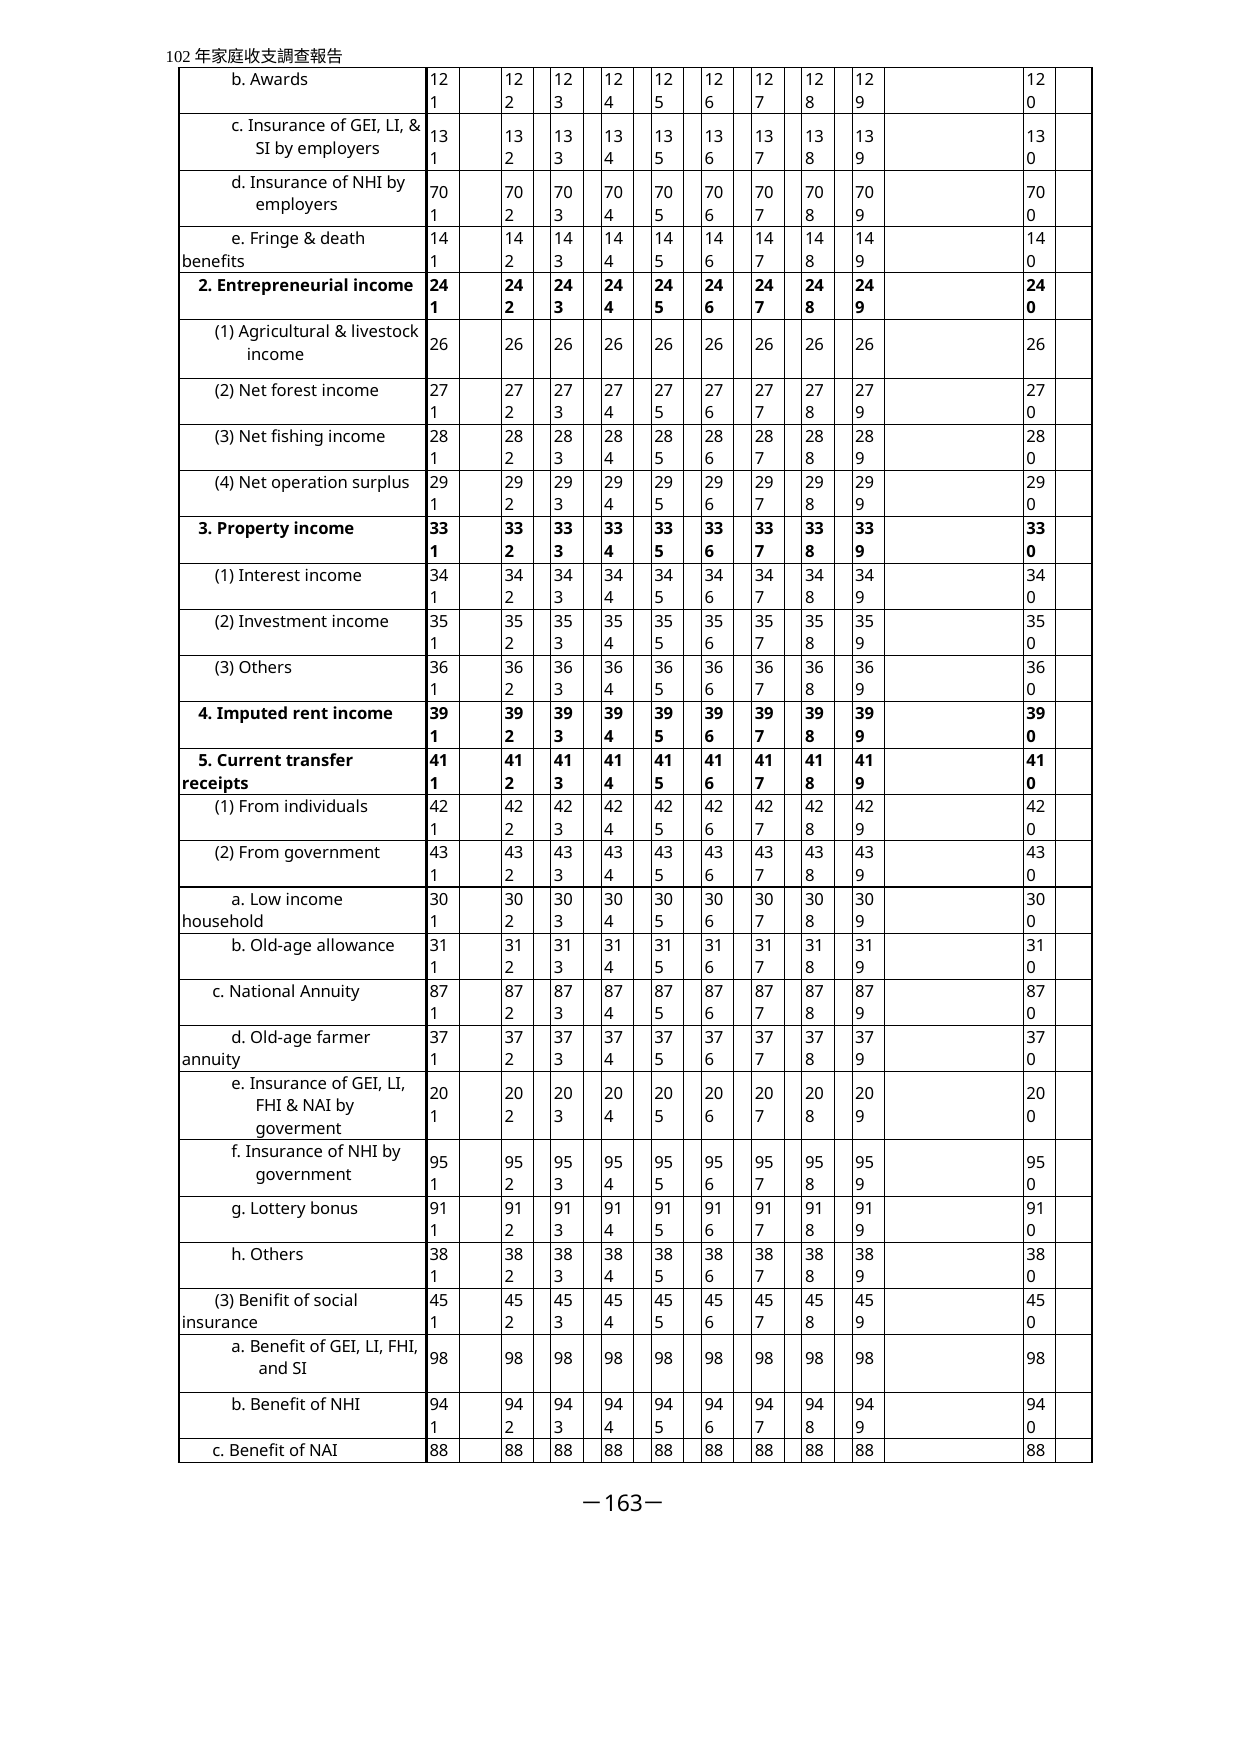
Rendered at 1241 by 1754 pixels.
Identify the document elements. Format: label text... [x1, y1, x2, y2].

table_cell [534, 114, 550, 169]
table_cell [460, 227, 501, 272]
table_cell [885, 1140, 1023, 1196]
table_cell 344 [602, 564, 633, 608]
table_cell [460, 934, 501, 978]
table_cell 88 [551, 1439, 583, 1462]
table_cell [534, 471, 550, 516]
table_cell [460, 610, 501, 654]
table_cell 953 [551, 1140, 583, 1196]
table_cell [785, 171, 801, 226]
table_cell [835, 749, 852, 794]
table_cell 704 [602, 171, 633, 226]
table_cell [534, 171, 550, 226]
table_cell 983 [551, 1335, 583, 1392]
table_cell 271 [428, 379, 459, 423]
table_cell 959 [853, 1140, 884, 1196]
table_cell 305 [652, 888, 683, 932]
table_cell [460, 273, 501, 319]
table_cell [584, 1197, 601, 1242]
table_cell [460, 564, 501, 608]
table_cell [534, 702, 550, 747]
table_cell 336 [702, 517, 733, 562]
table_cell [584, 656, 601, 701]
table_cell [885, 1197, 1023, 1242]
table_cell 139 [853, 114, 884, 169]
table_cell 954 [602, 1140, 633, 1196]
table_cell 431 [428, 841, 459, 886]
table_cell [885, 564, 1023, 608]
table_cell 435 [652, 841, 683, 886]
table_cell [584, 273, 601, 319]
table_cell 278 [802, 379, 834, 423]
table_cell 200 [1024, 1072, 1055, 1139]
table_cell [1056, 1026, 1091, 1071]
table_cell [734, 749, 751, 794]
table_cell 142 [502, 227, 533, 272]
table_cell [684, 749, 701, 794]
table_cell c. Insurance of GEI, LI, & SI by employers [180, 114, 425, 169]
table_cell 302 [502, 888, 533, 932]
table_cell 358 [802, 610, 834, 654]
table_cell [785, 114, 801, 169]
table_cell [634, 171, 651, 226]
table_cell [835, 702, 852, 747]
table_cell [785, 1072, 801, 1139]
table_cell [634, 379, 651, 423]
table_cell [684, 610, 701, 654]
table_cell b. Benefit of NHI [180, 1393, 425, 1438]
table_cell 141 [428, 227, 459, 272]
table_cell [634, 1243, 651, 1288]
table_cell 202 [502, 1072, 533, 1139]
table_cell 134 [602, 114, 633, 169]
table_cell [734, 934, 751, 978]
table_cell 272 [502, 379, 533, 423]
table_cell [534, 68, 550, 113]
table_cell 914 [602, 1197, 633, 1242]
table_cell [1056, 171, 1091, 226]
table_cell [785, 68, 801, 113]
table_cell [785, 934, 801, 978]
table_cell 318 [802, 934, 834, 978]
table_cell 981 [428, 1335, 459, 1392]
table_cell 292 [502, 471, 533, 516]
table_cell 422 [502, 795, 533, 840]
table_cell [835, 517, 852, 562]
table_cell [584, 749, 601, 794]
table_cell [684, 1439, 701, 1462]
table_cell 708 [802, 171, 834, 226]
table_cell 346 [702, 564, 733, 608]
table_cell 290 [1024, 471, 1055, 516]
table_cell 879 [853, 980, 884, 1024]
table_cell 260 [1024, 320, 1055, 377]
table_cell [1056, 68, 1091, 113]
table_cell 389 [853, 1243, 884, 1288]
table_cell [1056, 114, 1091, 169]
table_cell [785, 1289, 801, 1334]
table_cell 331 [428, 517, 459, 562]
table_cell [734, 68, 751, 113]
table_cell [835, 1072, 852, 1139]
table_cell 374 [602, 1026, 633, 1071]
table_cell [634, 1072, 651, 1139]
table_cell 124 [602, 68, 633, 113]
table_cell [785, 1140, 801, 1196]
table_cell [684, 1289, 701, 1334]
table_cell 88 [702, 1439, 733, 1462]
table_cell [785, 471, 801, 516]
table_cell 450 [1024, 1289, 1055, 1334]
table_cell [634, 1140, 651, 1196]
table_cell [835, 227, 852, 272]
table_cell 392 [502, 702, 533, 747]
table_cell [1056, 610, 1091, 654]
table_cell [1056, 1197, 1091, 1242]
table_cell 367 [752, 656, 784, 701]
table_cell 263 [551, 320, 583, 377]
table_cell e. Insurance of GEI, LI, FHI & NAI by goverment [180, 1072, 425, 1139]
table_cell [460, 1335, 501, 1392]
table_cell [785, 656, 801, 701]
table_cell [634, 610, 651, 654]
table_cell 138 [802, 114, 834, 169]
table_cell 309 [853, 888, 884, 932]
table_cell 351 [428, 610, 459, 654]
table_cell [734, 1140, 751, 1196]
table_cell [1056, 227, 1091, 272]
table_cell [634, 1197, 651, 1242]
table_cell [885, 980, 1023, 1024]
table_cell [460, 425, 501, 469]
table_cell 877 [752, 980, 784, 1024]
table_cell 282 [502, 425, 533, 469]
table_cell 411 [428, 749, 459, 794]
table_cell 376 [702, 1026, 733, 1071]
table_cell [584, 1335, 601, 1392]
table_cell 345 [652, 564, 683, 608]
table_cell 288 [802, 425, 834, 469]
table_cell 453 [551, 1289, 583, 1334]
table_cell 5. Current transfer receipts [180, 749, 425, 794]
table_cell 298 [802, 471, 834, 516]
table_cell 371 [428, 1026, 459, 1071]
table_cell 120 [1024, 68, 1055, 113]
table_cell [634, 471, 651, 516]
table_cell [534, 1243, 550, 1288]
table_cell 917 [752, 1197, 784, 1242]
table_cell [835, 1289, 852, 1334]
table_cell [584, 980, 601, 1024]
table_cell 315 [652, 934, 683, 978]
table_cell 267 [752, 320, 784, 377]
table_cell [634, 227, 651, 272]
table_cell (1) Interest income [180, 564, 425, 608]
table_cell 148 [802, 227, 834, 272]
table_cell 4. Imputed rent income [180, 702, 425, 747]
table_cell 398 [802, 702, 834, 747]
table_cell h. Others [180, 1243, 425, 1288]
table_cell [785, 517, 801, 562]
table_cell 945 [652, 1393, 683, 1438]
table_cell 265 [652, 320, 683, 377]
table_cell d. Old-age farmer annuity [180, 1026, 425, 1071]
table_cell [534, 610, 550, 654]
table_cell 287 [752, 425, 784, 469]
table_cell [1056, 425, 1091, 469]
table_cell [734, 702, 751, 747]
table_cell [835, 564, 852, 608]
table_cell 313 [551, 934, 583, 978]
table_cell 919 [853, 1197, 884, 1242]
table_cell 353 [551, 610, 583, 654]
table_cell [684, 273, 701, 319]
table_cell 361 [428, 656, 459, 701]
table_cell 360 [1024, 656, 1055, 701]
table_cell 956 [702, 1140, 733, 1196]
table_cell 705 [652, 171, 683, 226]
table_cell 312 [502, 934, 533, 978]
table_cell 242 [502, 273, 533, 319]
table_cell [460, 1243, 501, 1288]
table_cell [534, 273, 550, 319]
table_cell 871 [428, 980, 459, 1024]
table_cell 382 [502, 1243, 533, 1288]
table_cell 364 [602, 656, 633, 701]
table_cell 419 [853, 749, 884, 794]
table_cell [835, 841, 852, 886]
table_cell 289 [853, 425, 884, 469]
table_cell [785, 795, 801, 840]
table_cell [734, 517, 751, 562]
table_cell b. Old-age allowance [180, 934, 425, 978]
table_cell 88 [428, 1439, 459, 1462]
table_cell 427 [752, 795, 784, 840]
table_cell 303 [551, 888, 583, 932]
table_cell [584, 379, 601, 423]
table_cell [885, 379, 1023, 423]
table_cell [885, 1072, 1023, 1139]
table_cell 373 [551, 1026, 583, 1071]
table_cell [460, 749, 501, 794]
table_cell 143 [551, 227, 583, 272]
table_cell [534, 425, 550, 469]
table_cell 394 [602, 702, 633, 747]
table_cell [835, 1439, 852, 1462]
table_cell [684, 702, 701, 747]
table_cell [460, 702, 501, 747]
table_cell 88 [802, 1439, 834, 1462]
table_cell 958 [802, 1140, 834, 1196]
table_cell 247 [752, 273, 784, 319]
table_cell c. National Annuity [180, 980, 425, 1024]
table_cell 130 [1024, 114, 1055, 169]
table_cell [684, 68, 701, 113]
table_cell 426 [702, 795, 733, 840]
table_cell [534, 934, 550, 978]
table_cell [835, 1243, 852, 1288]
table_cell [460, 379, 501, 423]
table_cell 334 [602, 517, 633, 562]
table_cell [734, 980, 751, 1024]
table_cell [534, 1197, 550, 1242]
table_cell 369 [853, 656, 884, 701]
table_cell 397 [752, 702, 784, 747]
table_cell 88 [853, 1439, 884, 1462]
table_cell 314 [602, 934, 633, 978]
table_cell [734, 1439, 751, 1462]
table_cell [684, 656, 701, 701]
table_cell 207 [752, 1072, 784, 1139]
table_cell [584, 320, 601, 377]
table_cell 943 [551, 1393, 583, 1438]
table_cell [885, 702, 1023, 747]
table_cell [885, 1289, 1023, 1334]
table_cell b. Awards [180, 68, 425, 113]
table_cell [634, 841, 651, 886]
table_cell [734, 171, 751, 226]
table_cell [684, 1072, 701, 1139]
table_cell [835, 1335, 852, 1392]
table_cell 209 [853, 1072, 884, 1139]
table_cell [634, 1289, 651, 1334]
table_cell [534, 1072, 550, 1139]
table_cell [734, 1197, 751, 1242]
table_cell [460, 1289, 501, 1334]
table_cell [534, 379, 550, 423]
table_cell [634, 425, 651, 469]
table_cell 955 [652, 1140, 683, 1196]
table_cell 377 [752, 1026, 784, 1071]
table_cell 128 [802, 68, 834, 113]
table_cell 918 [802, 1197, 834, 1242]
table_cell [835, 934, 852, 978]
table_cell [835, 795, 852, 840]
table_cell 307 [752, 888, 784, 932]
table_cell 301 [428, 888, 459, 932]
table_cell [885, 1393, 1023, 1438]
table_cell 434 [602, 841, 633, 886]
table_cell [785, 1335, 801, 1392]
table_cell [460, 1197, 501, 1242]
table_cell 458 [802, 1289, 834, 1334]
table_cell [584, 171, 601, 226]
table_cell [684, 564, 701, 608]
table_cell 391 [428, 702, 459, 747]
table_cell 294 [602, 471, 633, 516]
table_cell (3) Benifit of social insurance [180, 1289, 425, 1334]
table_cell 342 [502, 564, 533, 608]
table_cell 201 [428, 1072, 459, 1139]
table_cell c. Benefit of NAI [180, 1439, 425, 1462]
table_cell [460, 171, 501, 226]
table_cell 306 [702, 888, 733, 932]
table_cell 275 [652, 379, 683, 423]
table_cell a. Low income household [180, 888, 425, 932]
table_cell [1056, 1289, 1091, 1334]
table_cell 262 [502, 320, 533, 377]
table_cell 457 [752, 1289, 784, 1334]
table_cell [534, 1289, 550, 1334]
table_cell [460, 795, 501, 840]
table_cell [1056, 656, 1091, 701]
table_cell 418 [802, 749, 834, 794]
table_cell [684, 114, 701, 169]
table_cell [734, 795, 751, 840]
table_cell [885, 749, 1023, 794]
table_cell 310 [1024, 934, 1055, 978]
table_cell [885, 320, 1023, 377]
table_cell 132 [502, 114, 533, 169]
table_cell 982 [502, 1335, 533, 1392]
table_cell 948 [802, 1393, 834, 1438]
table_cell [785, 1026, 801, 1071]
table_cell [684, 980, 701, 1024]
table_cell [734, 1026, 751, 1071]
table_cell [1056, 320, 1091, 377]
table_cell 347 [752, 564, 784, 608]
table_cell [634, 114, 651, 169]
table_cell [684, 1026, 701, 1071]
table_cell 126 [702, 68, 733, 113]
table_cell [785, 379, 801, 423]
table_cell 951 [428, 1140, 459, 1196]
table_cell [835, 1393, 852, 1438]
table_cell [584, 1072, 601, 1139]
table_cell 386 [702, 1243, 733, 1288]
table_cell [734, 471, 751, 516]
table_cell 276 [702, 379, 733, 423]
table_cell 88 [752, 1439, 784, 1462]
table_cell 381 [428, 1243, 459, 1288]
table_cell [885, 888, 1023, 932]
table_cell [835, 888, 852, 932]
table_cell 319 [853, 934, 884, 978]
table_cell [684, 934, 701, 978]
table_cell [885, 68, 1023, 113]
table_cell [584, 114, 601, 169]
table_cell 261 [428, 320, 459, 377]
table_cell [584, 702, 601, 747]
table_cell [584, 1289, 601, 1334]
table_cell 277 [752, 379, 784, 423]
table_cell [885, 517, 1023, 562]
table_cell a. Benefit of GEI, LI, FHI, and SI [180, 1335, 425, 1392]
table_cell [835, 379, 852, 423]
table_cell 339 [853, 517, 884, 562]
table_cell [534, 888, 550, 932]
table_cell 204 [602, 1072, 633, 1139]
table_cell [584, 471, 601, 516]
table_cell 349 [853, 564, 884, 608]
table_cell 985 [652, 1335, 683, 1392]
table_cell [684, 471, 701, 516]
table_cell 910 [1024, 1197, 1055, 1242]
table_cell [684, 227, 701, 272]
table_cell 415 [652, 749, 683, 794]
table_cell 343 [551, 564, 583, 608]
table_cell [1056, 273, 1091, 319]
table_cell [835, 980, 852, 1024]
table_cell 296 [702, 471, 733, 516]
table_cell 3. Property income [180, 517, 425, 562]
table_cell (2) Investment income [180, 610, 425, 654]
table_cell 279 [853, 379, 884, 423]
table_cell [460, 1072, 501, 1139]
table_cell 387 [752, 1243, 784, 1288]
table_cell 286 [702, 425, 733, 469]
table_cell [885, 114, 1023, 169]
table_cell [634, 68, 651, 113]
table_cell 872 [502, 980, 533, 1024]
table_cell [584, 841, 601, 886]
table_cell [534, 1335, 550, 1392]
table_cell [1056, 1439, 1091, 1462]
table_cell [835, 273, 852, 319]
table_cell (1) From individuals [180, 795, 425, 840]
table_cell 125 [652, 68, 683, 113]
table_cell [785, 1439, 801, 1462]
table_cell 370 [1024, 1026, 1055, 1071]
table_cell 912 [502, 1197, 533, 1242]
table_cell 439 [853, 841, 884, 886]
table_cell [885, 610, 1023, 654]
table_cell [835, 171, 852, 226]
table_cell [534, 980, 550, 1024]
table_cell 438 [802, 841, 834, 886]
table_cell [534, 1439, 550, 1462]
table_cell 317 [752, 934, 784, 978]
table_cell 333 [551, 517, 583, 562]
table_cell [634, 795, 651, 840]
table_cell 88 [652, 1439, 683, 1462]
table_cell 88 [602, 1439, 633, 1462]
table_cell 357 [752, 610, 784, 654]
table_cell 352 [502, 610, 533, 654]
table_cell [584, 888, 601, 932]
table_cell [785, 1197, 801, 1242]
table_cell 986 [702, 1335, 733, 1392]
table_cell [684, 1243, 701, 1288]
table_cell [885, 227, 1023, 272]
table_cell [460, 1140, 501, 1196]
table_cell 420 [1024, 795, 1055, 840]
table_cell 366 [702, 656, 733, 701]
table_cell 390 [1024, 702, 1055, 747]
table_cell 299 [853, 471, 884, 516]
table_cell [584, 795, 601, 840]
table_cell 136 [702, 114, 733, 169]
table_cell 915 [652, 1197, 683, 1242]
table_cell [534, 795, 550, 840]
table_cell [835, 320, 852, 377]
table_cell [835, 114, 852, 169]
table_cell [634, 320, 651, 377]
table_cell (2) From government [180, 841, 425, 886]
table_cell 135 [652, 114, 683, 169]
table_cell 947 [752, 1393, 784, 1438]
table_cell [634, 1439, 651, 1462]
table_cell 436 [702, 841, 733, 886]
table_cell 946 [702, 1393, 733, 1438]
table_cell 416 [702, 749, 733, 794]
table_cell 203 [551, 1072, 583, 1139]
table_cell [835, 1026, 852, 1071]
table_cell [885, 471, 1023, 516]
table_cell 700 [1024, 171, 1055, 226]
table_cell 414 [602, 749, 633, 794]
table_cell [785, 564, 801, 608]
table_cell 300 [1024, 888, 1055, 932]
table_cell 335 [652, 517, 683, 562]
table_cell 362 [502, 656, 533, 701]
table_cell 147 [752, 227, 784, 272]
table_cell 145 [652, 227, 683, 272]
table_cell 363 [551, 656, 583, 701]
table_cell [885, 1335, 1023, 1392]
table_cell [460, 1393, 501, 1438]
table_cell [734, 379, 751, 423]
table_cell [734, 1243, 751, 1288]
table_cell [634, 702, 651, 747]
table_cell [835, 68, 852, 113]
table_cell [634, 1393, 651, 1438]
table_cell 378 [802, 1026, 834, 1071]
table_cell 703 [551, 171, 583, 226]
table_cell 430 [1024, 841, 1055, 886]
table_cell 429 [853, 795, 884, 840]
table_cell 123 [551, 68, 583, 113]
table_cell [584, 517, 601, 562]
table_cell 379 [853, 1026, 884, 1071]
table_cell [584, 564, 601, 608]
table_cell [734, 656, 751, 701]
table_cell 913 [551, 1197, 583, 1242]
table_cell [835, 1197, 852, 1242]
table_cell 285 [652, 425, 683, 469]
table_cell [684, 841, 701, 886]
table_cell [584, 1140, 601, 1196]
table_cell 304 [602, 888, 633, 932]
table_cell 337 [752, 517, 784, 562]
table_cell [734, 425, 751, 469]
table_cell 399 [853, 702, 884, 747]
table_cell [534, 656, 550, 701]
table_cell 341 [428, 564, 459, 608]
table_cell 393 [551, 702, 583, 747]
table_cell 144 [602, 227, 633, 272]
table_cell 122 [502, 68, 533, 113]
table_cell 876 [702, 980, 733, 1024]
table_cell 952 [502, 1140, 533, 1196]
table_cell [534, 1393, 550, 1438]
table_cell [460, 888, 501, 932]
table_cell [584, 1393, 601, 1438]
table_cell [684, 1197, 701, 1242]
table_cell 380 [1024, 1243, 1055, 1288]
table_cell 944 [602, 1393, 633, 1438]
table_cell [885, 273, 1023, 319]
table_cell 129 [853, 68, 884, 113]
table_cell [634, 273, 651, 319]
table_cell 274 [602, 379, 633, 423]
table_cell 424 [602, 795, 633, 840]
table_cell 412 [502, 749, 533, 794]
table_cell 249 [853, 273, 884, 319]
table_cell [684, 517, 701, 562]
table_cell 88 [1024, 1439, 1055, 1462]
table_cell [684, 425, 701, 469]
table_cell [835, 656, 852, 701]
table_cell [1056, 1335, 1091, 1392]
table_cell 316 [702, 934, 733, 978]
table_cell [534, 841, 550, 886]
table_cell 916 [702, 1197, 733, 1242]
table_cell 338 [802, 517, 834, 562]
table_cell [785, 320, 801, 377]
table_cell (3) Others [180, 656, 425, 701]
table_cell [460, 1026, 501, 1071]
table_cell 127 [752, 68, 784, 113]
table_cell 455 [652, 1289, 683, 1334]
table_cell 984 [602, 1335, 633, 1392]
table_cell [684, 379, 701, 423]
table_cell [1056, 1393, 1091, 1438]
table_cell 456 [702, 1289, 733, 1334]
table_cell [885, 934, 1023, 978]
table_cell 332 [502, 517, 533, 562]
table_cell [634, 517, 651, 562]
table_cell 268 [802, 320, 834, 377]
table_cell [734, 610, 751, 654]
table_cell 273 [551, 379, 583, 423]
table_cell [1056, 471, 1091, 516]
table_cell [634, 1026, 651, 1071]
table_cell 2. Entrepreneurial income [180, 273, 425, 319]
table_cell [684, 171, 701, 226]
table_cell 428 [802, 795, 834, 840]
table_cell [885, 1026, 1023, 1071]
table_cell 384 [602, 1243, 633, 1288]
table_cell [534, 1140, 550, 1196]
table_cell 208 [802, 1072, 834, 1139]
table_cell 987 [752, 1335, 784, 1392]
table_cell 375 [652, 1026, 683, 1071]
table_cell [460, 1439, 501, 1462]
table_cell 266 [702, 320, 733, 377]
table_cell 874 [602, 980, 633, 1024]
table_cell [584, 1026, 601, 1071]
table_cell [1056, 702, 1091, 747]
table_cell 988 [802, 1335, 834, 1392]
table_cell (3) Net fishing income [180, 425, 425, 469]
table_cell 396 [702, 702, 733, 747]
table_cell [584, 227, 601, 272]
table_cell 355 [652, 610, 683, 654]
table_cell 270 [1024, 379, 1055, 423]
table_cell [460, 841, 501, 886]
table_cell 340 [1024, 564, 1055, 608]
table_cell [734, 1072, 751, 1139]
table_cell [1056, 564, 1091, 608]
table_cell [785, 888, 801, 932]
table_cell 421 [428, 795, 459, 840]
table_cell [684, 888, 701, 932]
table_cell [734, 114, 751, 169]
table_cell [584, 934, 601, 978]
table_cell [634, 888, 651, 932]
table_cell [460, 471, 501, 516]
table_cell 701 [428, 171, 459, 226]
table_cell 205 [652, 1072, 683, 1139]
table_cell 149 [853, 227, 884, 272]
table_cell 206 [702, 1072, 733, 1139]
table_cell [734, 227, 751, 272]
table_cell [584, 1243, 601, 1288]
table_cell [785, 610, 801, 654]
table_cell [460, 980, 501, 1024]
table_cell 941 [428, 1393, 459, 1438]
table_cell 702 [502, 171, 533, 226]
table_cell 410 [1024, 749, 1055, 794]
table_cell 121 [428, 68, 459, 113]
table_cell [1056, 980, 1091, 1024]
table_cell 452 [502, 1289, 533, 1334]
table_cell [460, 320, 501, 377]
table_cell [785, 841, 801, 886]
table_cell 330 [1024, 517, 1055, 562]
table_cell 940 [1024, 1393, 1055, 1438]
table_cell 957 [752, 1140, 784, 1196]
table_cell 707 [752, 171, 784, 226]
table_cell [885, 795, 1023, 840]
table_cell 875 [652, 980, 683, 1024]
table_cell 437 [752, 841, 784, 886]
table_cell [885, 656, 1023, 701]
table_cell [734, 273, 751, 319]
table_cell 870 [1024, 980, 1055, 1024]
table_cell [1056, 1072, 1091, 1139]
table_cell [734, 841, 751, 886]
table_cell 980 [1024, 1335, 1055, 1392]
table_cell [734, 1289, 751, 1334]
table_cell 706 [702, 171, 733, 226]
table_cell [785, 1393, 801, 1438]
table_cell [584, 68, 601, 113]
table_cell 417 [752, 749, 784, 794]
table_cell [534, 749, 550, 794]
table_cell 432 [502, 841, 533, 886]
table_cell 356 [702, 610, 733, 654]
table_cell [835, 471, 852, 516]
table_cell [785, 749, 801, 794]
table_cell [835, 1140, 852, 1196]
table_cell 280 [1024, 425, 1055, 469]
table_cell 433 [551, 841, 583, 886]
table_cell 709 [853, 171, 884, 226]
table_cell 413 [551, 749, 583, 794]
table_cell [1056, 379, 1091, 423]
table_cell 989 [853, 1335, 884, 1392]
table_cell [684, 1335, 701, 1392]
table_cell [684, 1140, 701, 1196]
table_cell [460, 68, 501, 113]
table_cell [734, 1393, 751, 1438]
table_cell [785, 425, 801, 469]
table_cell 368 [802, 656, 834, 701]
table_cell 350 [1024, 610, 1055, 654]
table_cell [734, 564, 751, 608]
table_cell [1056, 1140, 1091, 1196]
table_cell [534, 1026, 550, 1071]
table_cell [534, 517, 550, 562]
table_cell 365 [652, 656, 683, 701]
table_cell 240 [1024, 273, 1055, 319]
table_cell 133 [551, 114, 583, 169]
table_cell [634, 980, 651, 1024]
table_cell [1056, 841, 1091, 886]
table_cell [734, 320, 751, 377]
table_cell 423 [551, 795, 583, 840]
table_cell [584, 425, 601, 469]
table_cell [534, 227, 550, 272]
table_cell 137 [752, 114, 784, 169]
table_cell 245 [652, 273, 683, 319]
table_cell 248 [802, 273, 834, 319]
table_cell 385 [652, 1243, 683, 1288]
table_cell 354 [602, 610, 633, 654]
table_cell [584, 610, 601, 654]
table_cell [785, 1243, 801, 1288]
table_cell 88 [502, 1439, 533, 1462]
table_cell 281 [428, 425, 459, 469]
table_cell 243 [551, 273, 583, 319]
table_cell 244 [602, 273, 633, 319]
table_cell 291 [428, 471, 459, 516]
table_cell (2) Net forest income [180, 379, 425, 423]
table_cell 241 [428, 273, 459, 319]
table_cell 146 [702, 227, 733, 272]
table_cell 911 [428, 1197, 459, 1242]
table_cell e. Fringe & death benefits [180, 227, 425, 272]
table_cell [634, 656, 651, 701]
table_cell 284 [602, 425, 633, 469]
table_cell [734, 888, 751, 932]
table_cell [634, 1335, 651, 1392]
table_cell [534, 320, 550, 377]
table_cell [1056, 888, 1091, 932]
table_cell 388 [802, 1243, 834, 1288]
table_cell 359 [853, 610, 884, 654]
table_cell 873 [551, 980, 583, 1024]
table_cell 348 [802, 564, 834, 608]
table_cell 383 [551, 1243, 583, 1288]
table_cell 264 [602, 320, 633, 377]
table_cell 269 [853, 320, 884, 377]
table_cell 297 [752, 471, 784, 516]
table_cell [534, 564, 550, 608]
table_cell [785, 227, 801, 272]
table_cell 395 [652, 702, 683, 747]
table_cell 451 [428, 1289, 459, 1334]
table_cell [1056, 1243, 1091, 1288]
table_cell (4) Net operation surplus [180, 471, 425, 516]
table_cell [734, 1335, 751, 1392]
table_cell 372 [502, 1026, 533, 1071]
table_cell 295 [652, 471, 683, 516]
table_cell g. Lottery bonus [180, 1197, 425, 1242]
table_cell [584, 1439, 601, 1462]
table_cell 942 [502, 1393, 533, 1438]
table_cell 949 [853, 1393, 884, 1438]
table_cell [785, 273, 801, 319]
table_cell [634, 564, 651, 608]
table_cell [1056, 934, 1091, 978]
table_cell 283 [551, 425, 583, 469]
table_cell 246 [702, 273, 733, 319]
table_cell [1056, 749, 1091, 794]
table_cell [885, 171, 1023, 226]
table_cell [634, 934, 651, 978]
table_cell [835, 610, 852, 654]
table_cell [785, 702, 801, 747]
table_cell 131 [428, 114, 459, 169]
table_cell [684, 1393, 701, 1438]
table_cell [1056, 517, 1091, 562]
table_cell (1) Agricultural & livestock income [180, 320, 425, 377]
table_cell [460, 656, 501, 701]
table_cell 140 [1024, 227, 1055, 272]
table_cell 454 [602, 1289, 633, 1334]
table_cell [885, 841, 1023, 886]
table_cell [885, 425, 1023, 469]
table_cell [684, 320, 701, 377]
table_cell 311 [428, 934, 459, 978]
table_cell [885, 1439, 1023, 1462]
table_cell f. Insurance of NHI by government [180, 1140, 425, 1196]
table_cell [1056, 795, 1091, 840]
table_cell [785, 980, 801, 1024]
table_cell [634, 749, 651, 794]
table_cell [835, 425, 852, 469]
table_cell 308 [802, 888, 834, 932]
table_cell [885, 1243, 1023, 1288]
table_cell 293 [551, 471, 583, 516]
table_cell 459 [853, 1289, 884, 1334]
table_cell 878 [802, 980, 834, 1024]
table_cell [460, 517, 501, 562]
table_cell [684, 795, 701, 840]
table_cell [460, 114, 501, 169]
table_cell 950 [1024, 1140, 1055, 1196]
table_cell 425 [652, 795, 683, 840]
table_cell d. Insurance of NHI by employers [180, 171, 425, 226]
